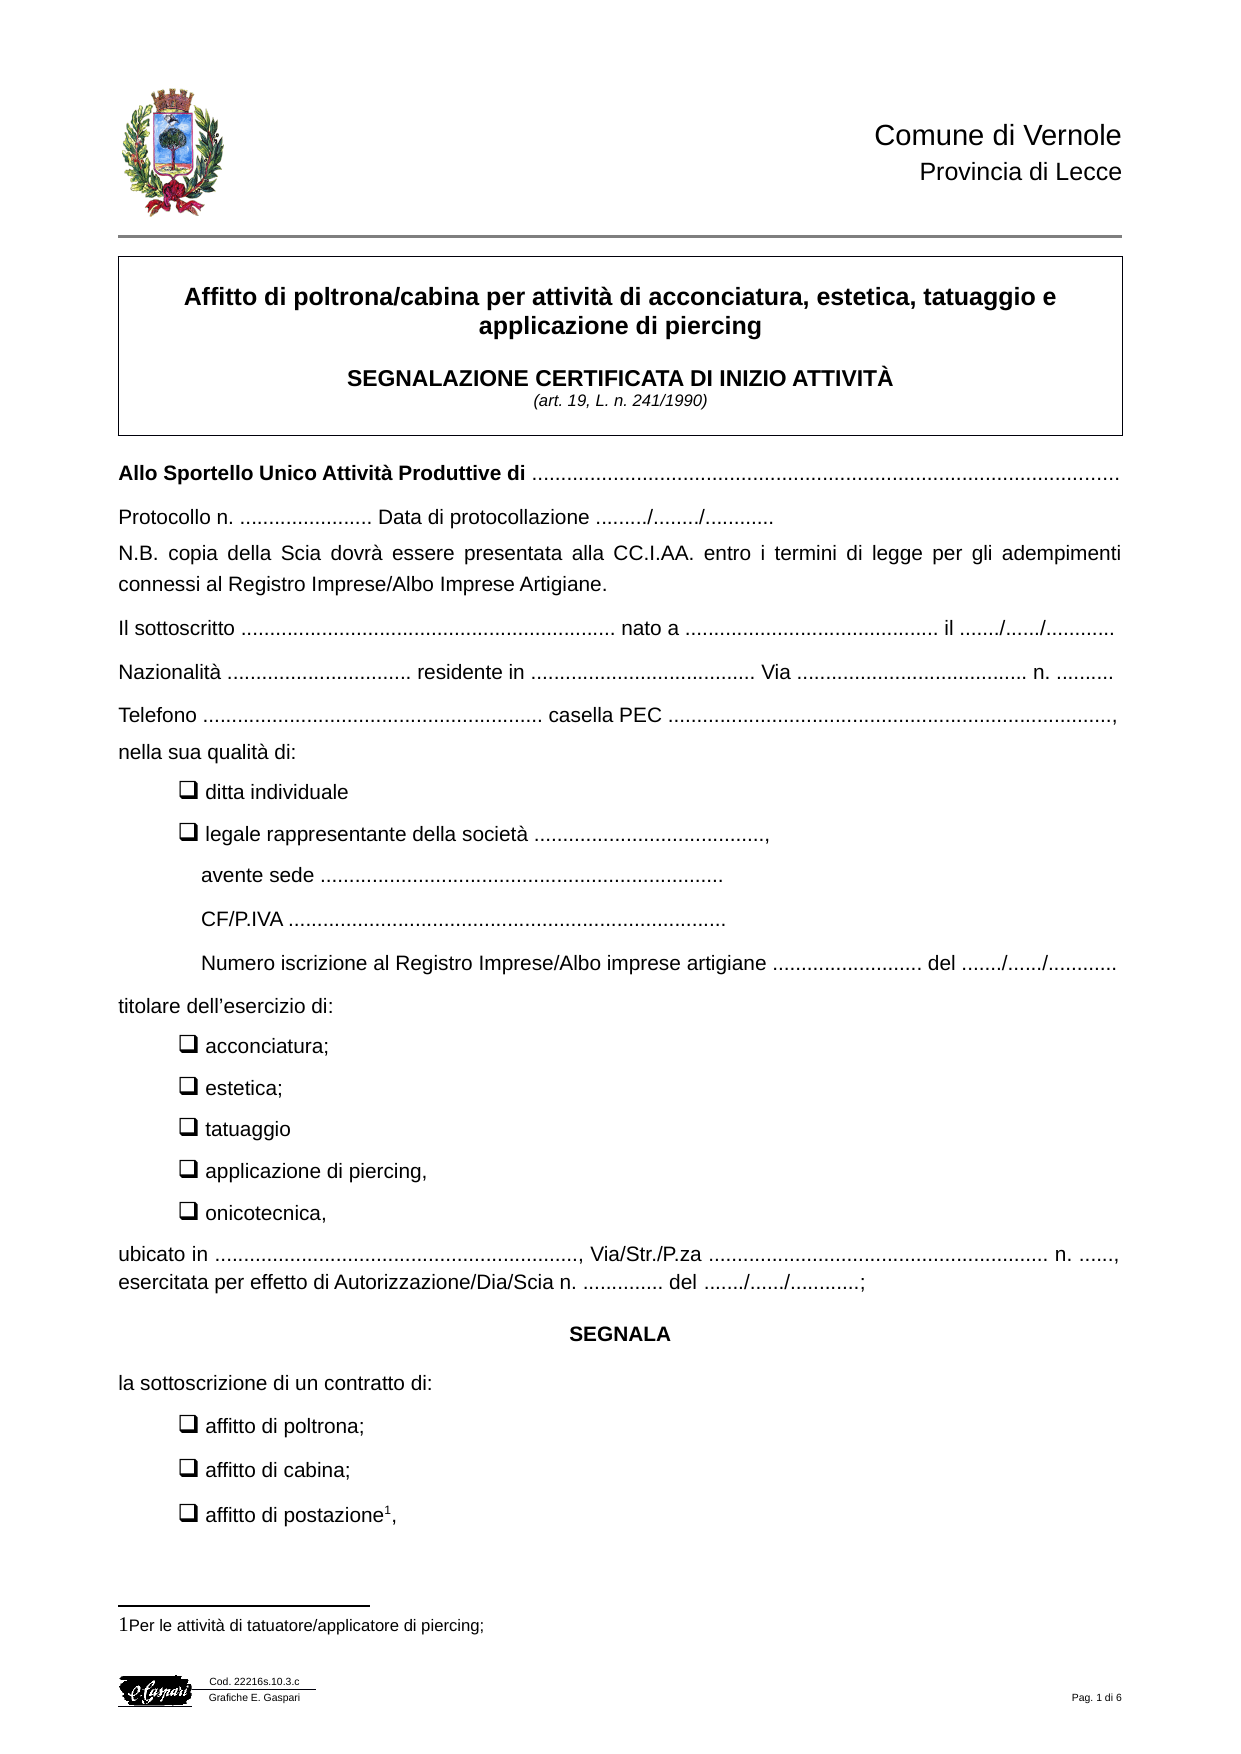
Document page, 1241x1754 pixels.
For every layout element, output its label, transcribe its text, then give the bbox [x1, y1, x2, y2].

text CF/P.IVA ............................................................................ [201, 907, 1122, 931]
text titolare dell’esercizio di: [118, 994, 1122, 1018]
text Telefono ........................................................... casella PEC ............................................................................., [118, 703, 1122, 727]
text  estetica; [177, 1076, 1122, 1101]
text Per le attività di tatuatore/applicatore di piercing; [118, 1612, 1122, 1636]
text Protocollo n. ....................... Data di protocollazione ........./......../............ [118, 505, 1122, 529]
text  affitto di poltrona; [177, 1414, 1122, 1439]
text Allo Sportello Unico Attività Produttive di [118, 461, 1122, 485]
text  acconciatura; [177, 1034, 1122, 1059]
text  onicotecnica, [177, 1201, 1122, 1226]
text Il sottoscritto ................................................................. nato a ............................................ il ......./....../............ [118, 616, 1122, 640]
text la sottoscrizione di un contratto di: [118, 1371, 1122, 1395]
text avente sede ...................................................................... [201, 863, 1122, 887]
text  affitto di postazione, [177, 1503, 1122, 1528]
text SEGNALA [118, 1322, 1122, 1346]
text  tatuaggio [177, 1117, 1122, 1142]
picture [122, 185, 224, 219]
picture [122, 152, 224, 157]
text N.B. copia della Scia dovrà essere presentata alla CC.I.AA. entro i termini di legge per gli adempimenti connessi al Registro Imprese/Albo Imprese Artigiane. [118, 541, 1122, 596]
text Nazionalità ................................ residente in ....................................... Via ........................................ n. .......... [118, 659, 1122, 683]
text  ditta individuale [177, 780, 1122, 805]
text  affitto di cabina; [177, 1458, 1122, 1483]
table_header Affitto di poltrona/cabina per attività di acconciatura, estetica, tatuaggio e applicazione di piercing SEGNALAZIONE CERTIFICATA DI INIZIO ATTIVITÀ (art. 19, L. n. 241/1990) [119, 257, 1122, 435]
text  applicazione di piercing, [177, 1159, 1122, 1184]
picture [118, 1674, 192, 1706]
text Provincia di Lecce [118, 157, 1122, 185]
text Numero iscrizione al Registro Imprese/Albo imprese artigiane .......................... del ......./....../............ [201, 950, 1122, 974]
text  legale rappresentante della società ........................................, [177, 821, 1122, 846]
text ubicato in ..............................................................., Via/Str./P.za ........................................................... n. ......, esercitata per effetto di Autorizzazione/Dia/Scia n. .............. del ......./....../............; [118, 1242, 1122, 1294]
text Comune di Vernole [118, 118, 1122, 152]
picture [122, 87, 224, 118]
text nella sua qualità di: [118, 740, 1122, 764]
